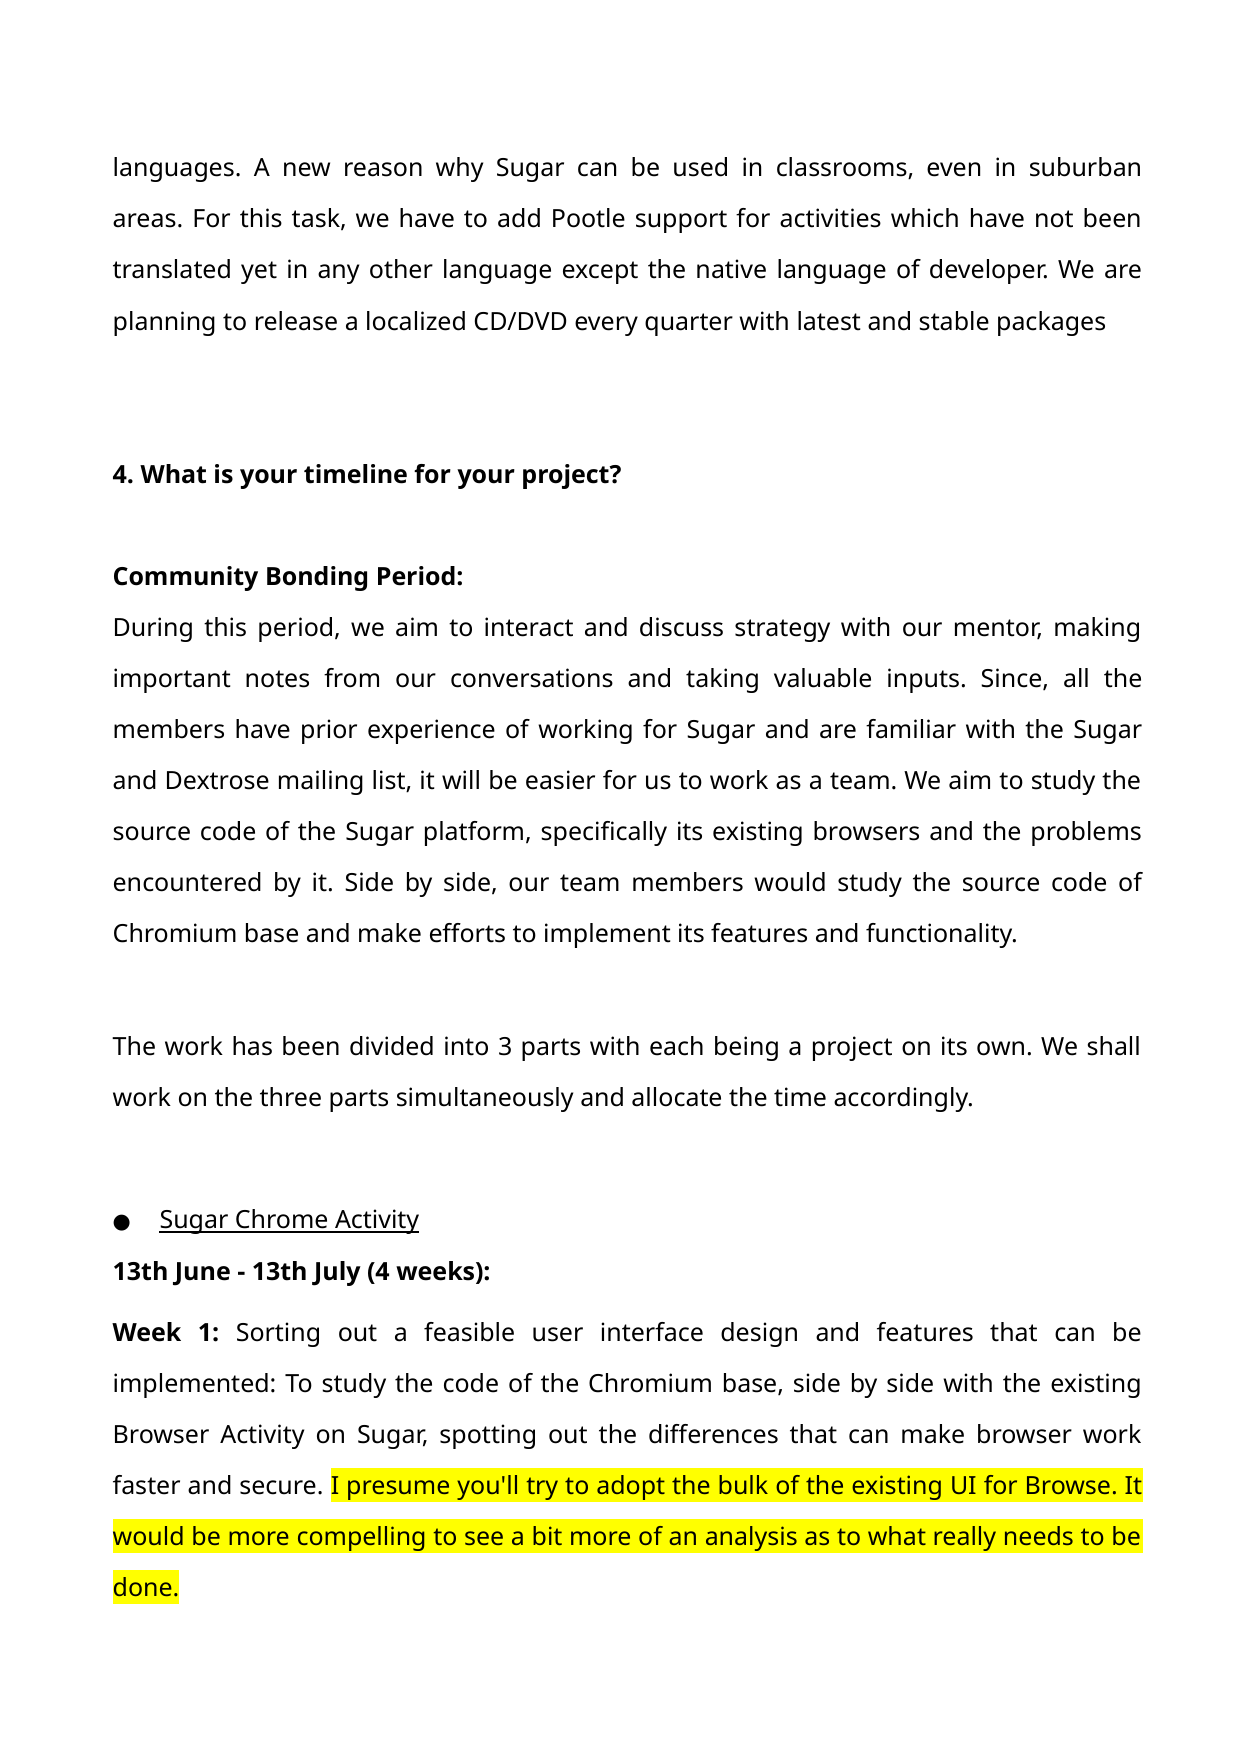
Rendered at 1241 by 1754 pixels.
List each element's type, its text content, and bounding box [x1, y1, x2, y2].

list Sugar Chrome Activity [112, 1202, 1143, 1236]
text 4. What is your timeline for your project? [112, 456, 1143, 490]
text Week 1: Sorting out a feasible user interface design and features that can be implemented: To study the code of the Chromium base, side by side with the existing Browser Activity on Sugar, spotting out the differences that can make browser work faster and secure. I presume you'll try to adopt the bulk of the existing UI for Browse. It would be more compelling to see a bit more of an analysis as to what really needs to be done. [112, 1314, 1143, 1604]
text languages. A new reason why Sugar can be used in classrooms, even in suburban areas. For this task, we have to add Pootle support for activities which have not been translated yet in any other language except the native language of developer. We are planning to release a localized CD/DVD every quarter with latest and stable packages [112, 150, 1143, 337]
text Community Bonding Period: [112, 558, 1143, 592]
text The work has been divided into 3 parts with each being a project on its own. We shall work on the three parts simultaneously and allocate the time accordingly. [112, 1028, 1143, 1113]
text 13th June - 13th July (4 weeks): [112, 1253, 1143, 1287]
text During this period, we aim to interact and discuss strategy with our mentor, making important notes from our conversations and taking valuable inputs. Since, all the members have prior experience of working for Sugar and are familiar with the Sugar and Dextrose mailing list, it will be easier for us to work as a team. We aim to study the source code of the Sugar platform, specifically its existing browsers and the problems encountered by it. Side by side, our team members would study the source code of Chromium base and make efforts to implement its features and functionality. [112, 609, 1143, 950]
